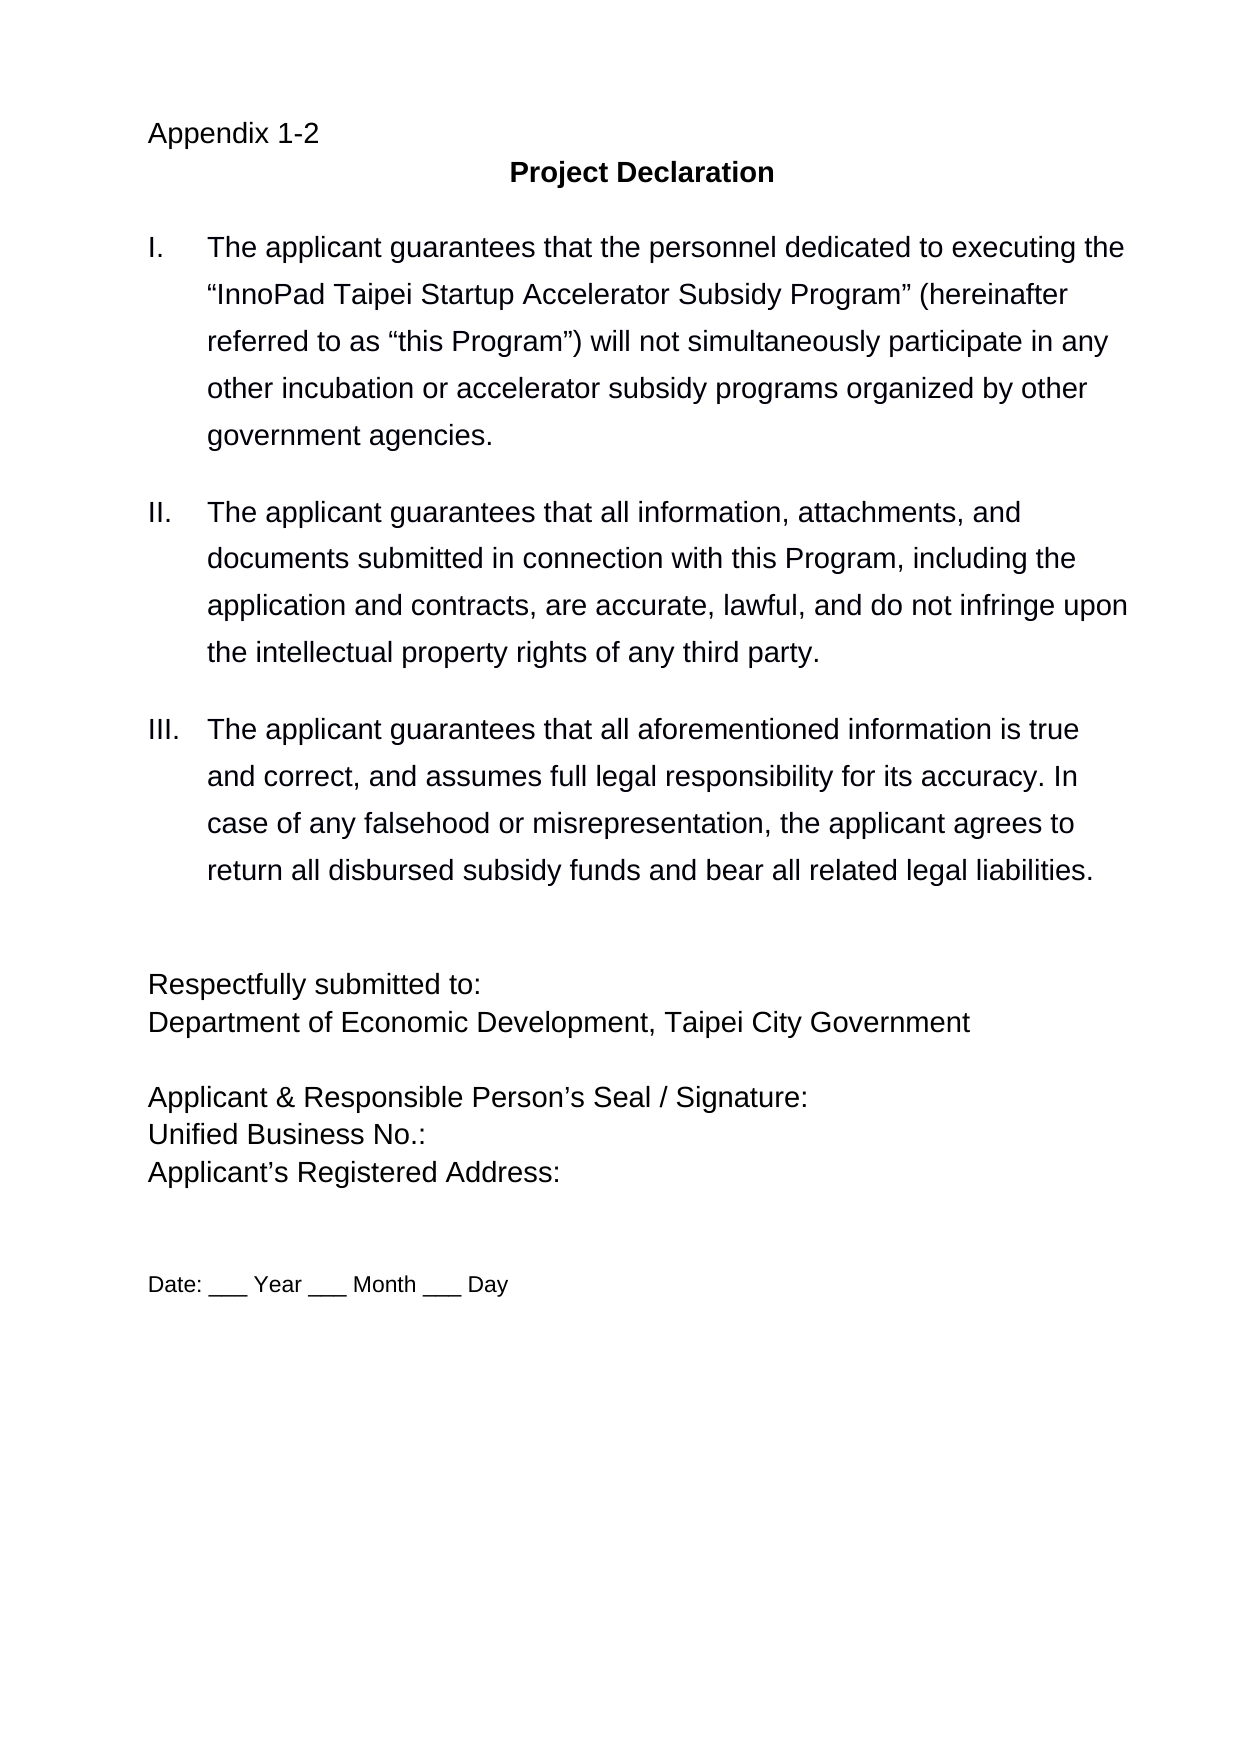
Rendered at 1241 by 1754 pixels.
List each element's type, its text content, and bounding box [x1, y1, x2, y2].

list The applicant guarantees that the personnel dedicated to executing the “InnoPad Taipei Startup Accelerator Subsidy Program” (hereinafter referred to as “this Program”) will not simultaneously participate in any other incubation or accelerator subsidy programs organized by other government agencies. [148, 228, 1137, 453]
text Project Declaration [148, 153, 1137, 191]
list The applicant guarantees that all aforementioned information is true and correct, and assumes full legal responsibility for its accuracy. In case of any falsehood or misrepresentation, the applicant agrees to return all disbursed subsidy funds and bear all related legal liabilities. [148, 710, 1137, 888]
text Applicant’s Registered Address: [148, 1153, 1137, 1190]
subtitle Appendix 1-2 [148, 103, 1137, 153]
text Applicant & Responsible Person’s Seal / Signature: [148, 1078, 1137, 1115]
list The applicant guarantees that all information, attachments, and documents submitted in connection with this Program, including the application and contracts, are accurate, lawful, and do not infringe upon the intellectual property rights of any third party. [148, 493, 1137, 671]
text Department of Economic Development, Taipei City Government [148, 1003, 1137, 1040]
text Respectfully submitted to: [148, 965, 1137, 1003]
text Unified Business No.: [148, 1115, 1137, 1153]
text Date: ___ Year ___ Month ___ Day [148, 1265, 1137, 1303]
